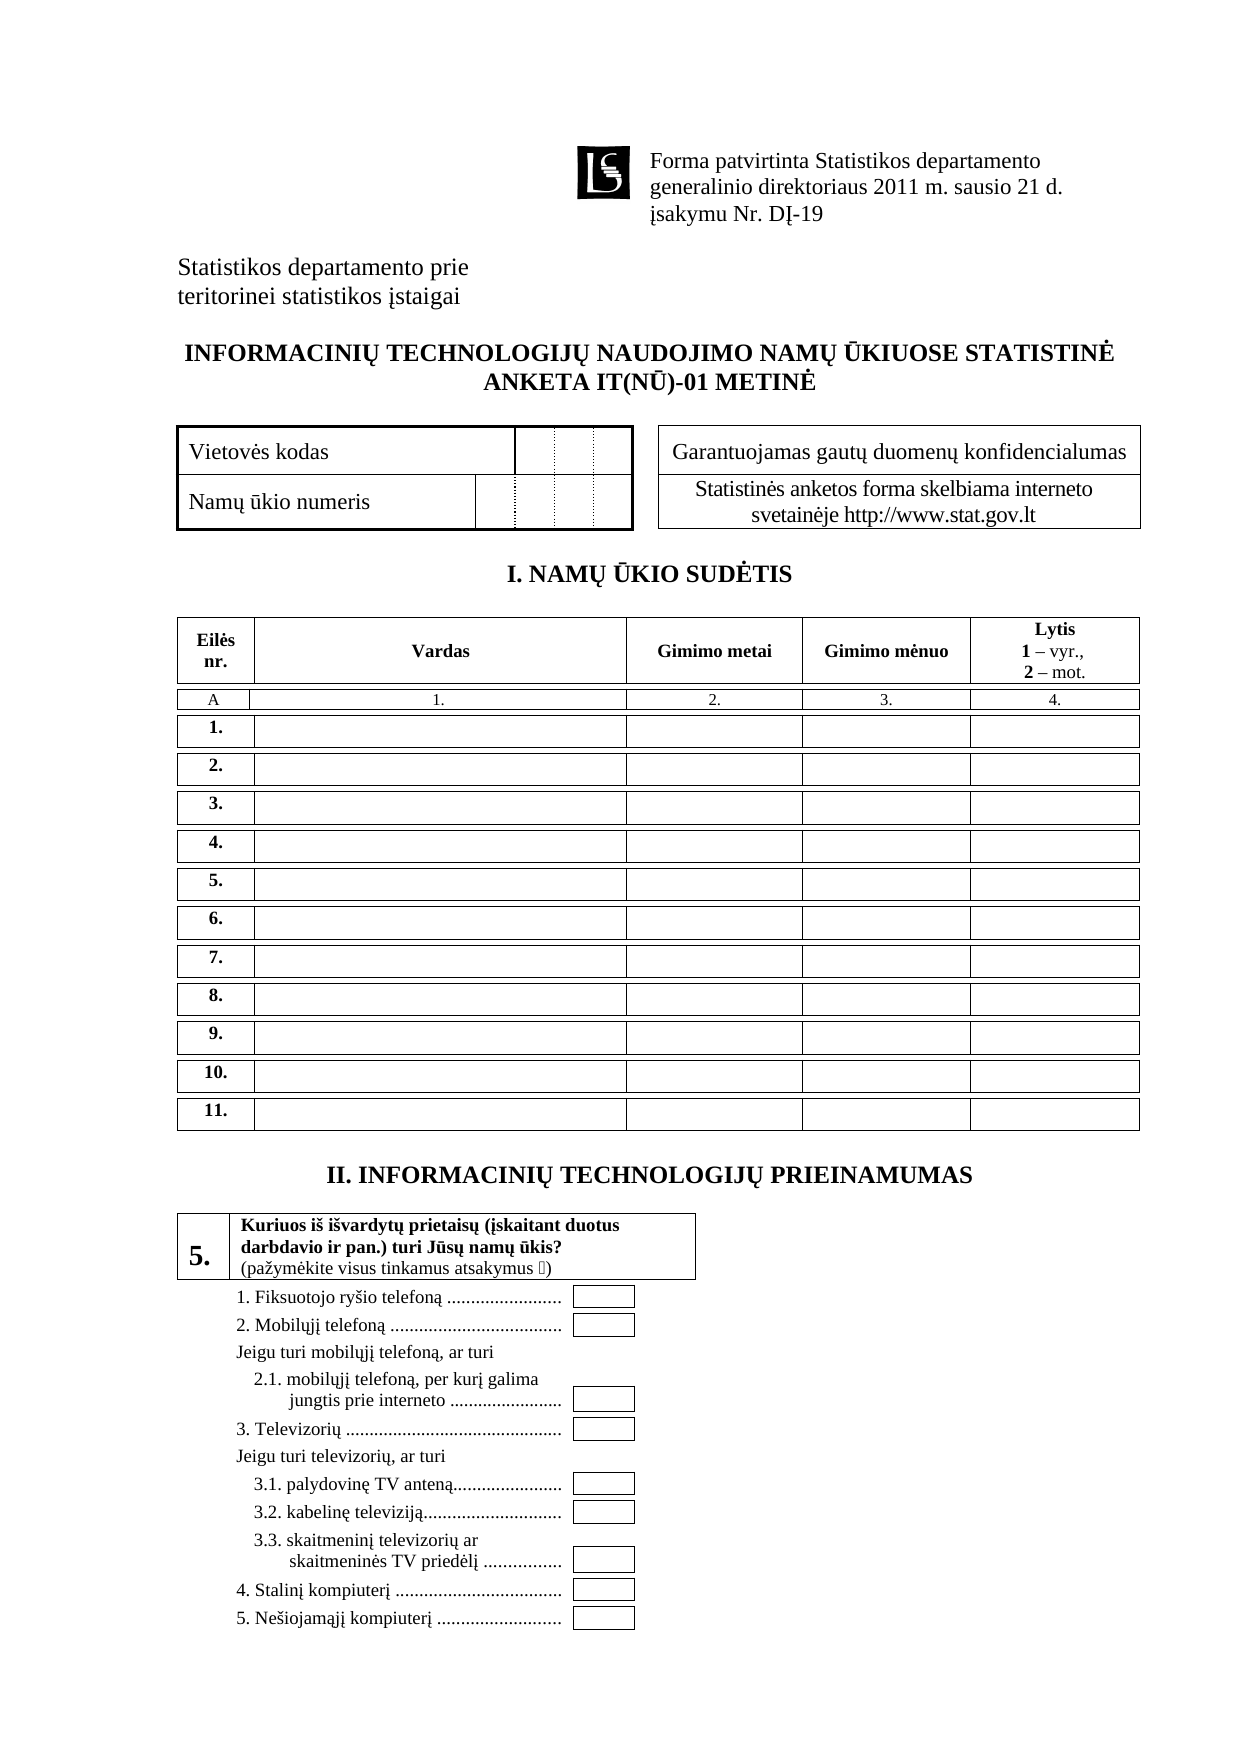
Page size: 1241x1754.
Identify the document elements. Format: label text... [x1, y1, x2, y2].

table_cell [627, 1093, 802, 1098]
table_cell [635, 1629, 696, 1634]
table_cell [803, 869, 970, 900]
table_cell [574, 1280, 634, 1284]
table_cell [971, 716, 1139, 747]
table_cell 2. Mobilųjį telefoną [225, 1313, 573, 1336]
table_cell [803, 984, 970, 1015]
table_cell [627, 684, 802, 688]
table_cell [803, 716, 970, 747]
table_cell [177, 748, 254, 753]
table_cell [225, 1629, 574, 1634]
table_cell [635, 1606, 696, 1629]
table_cell [971, 869, 1139, 900]
table_cell [225, 1572, 574, 1578]
table_cell [574, 1501, 634, 1523]
table_cell [802, 863, 970, 868]
table_cell [255, 1061, 626, 1092]
table_cell [225, 1467, 574, 1472]
table_cell 3.2. kabelinę televiziją [225, 1500, 573, 1523]
table_cell [803, 792, 970, 824]
table_cell [802, 1093, 970, 1098]
table_cell [971, 907, 1139, 939]
table_cell [802, 940, 970, 944]
text Statistikos departamento prie [177, 252, 1122, 281]
table_cell Jeigu turi televizorių, ar turi [225, 1445, 574, 1467]
table_cell [574, 1418, 634, 1439]
table_cell [627, 940, 802, 944]
table_cell [574, 1387, 634, 1411]
table_cell [803, 1099, 970, 1130]
table_cell [255, 792, 626, 824]
table_header Eilės nr. [178, 618, 254, 683]
table_cell [802, 978, 970, 983]
table_cell 5. [178, 869, 254, 900]
table_cell [803, 754, 970, 785]
table_header [516, 428, 554, 474]
table_cell [627, 710, 802, 714]
table_cell [177, 1440, 225, 1445]
table_cell [971, 792, 1139, 824]
table_cell [177, 710, 254, 714]
table_cell [255, 946, 626, 977]
table_cell [635, 1472, 696, 1494]
table_cell [970, 710, 1139, 714]
table_cell [802, 684, 970, 688]
table_cell [635, 1285, 696, 1307]
table_cell [574, 1441, 634, 1445]
table_cell [635, 1411, 696, 1417]
table_cell [177, 684, 254, 688]
table_cell [225, 1600, 574, 1606]
text I. NAMŲ ŪKIO SUDĖTIS [177, 559, 1122, 588]
table_cell [635, 1523, 696, 1528]
table_cell [635, 1440, 696, 1445]
table_header [554, 428, 593, 474]
table_cell [515, 475, 554, 528]
table_cell [802, 1016, 970, 1021]
table_cell 9. [178, 1022, 254, 1054]
text II. INFORMACINIŲ TECHNOLOGIJŲ PRIEINAMUMAS [177, 1160, 1122, 1189]
table_cell [177, 1467, 225, 1472]
table_cell [255, 754, 626, 785]
table_cell [802, 825, 970, 829]
table_cell [635, 1578, 696, 1600]
table_cell [255, 1099, 626, 1130]
table_cell [177, 1600, 225, 1606]
table_cell [177, 1472, 225, 1494]
table_cell [627, 792, 802, 824]
table_cell [476, 475, 515, 528]
table_cell [177, 1055, 254, 1059]
table_cell [255, 1022, 626, 1054]
table_cell [970, 786, 1139, 791]
table_cell [255, 984, 626, 1015]
table_cell [627, 825, 802, 829]
table_cell [635, 1417, 696, 1439]
table_cell [254, 1016, 627, 1021]
table_cell [970, 748, 1139, 753]
table_cell [635, 1445, 696, 1467]
table_cell [177, 1341, 225, 1363]
table_cell 7. [178, 946, 254, 977]
table_cell [254, 825, 627, 829]
table_cell [574, 1573, 634, 1578]
table_cell [574, 1412, 634, 1417]
table_cell [225, 1307, 574, 1313]
table_cell [574, 1314, 634, 1336]
table_cell 5. Nešiojamąjį kompiuterį [225, 1606, 573, 1629]
table_cell [177, 1529, 225, 1572]
table_cell [970, 1016, 1139, 1021]
table_cell [574, 1363, 634, 1368]
table_cell [635, 1467, 696, 1472]
table_cell [971, 946, 1139, 977]
table_cell A [178, 690, 249, 709]
table_cell Jeigu turi mobilųjį telefoną, ar turi [225, 1341, 574, 1363]
table_cell [627, 748, 802, 753]
text teritorinei statistikos įstaigai [177, 281, 1122, 310]
table_cell 2. [627, 690, 802, 709]
table_cell 3.1. palydovinę TV anteną [225, 1472, 573, 1494]
table_cell [635, 1494, 696, 1500]
table_cell [254, 684, 627, 688]
table_cell [177, 1368, 225, 1411]
table_cell [254, 901, 627, 906]
table_cell [802, 901, 970, 906]
table_cell 4. Stalinį kompiuterį [225, 1578, 573, 1600]
table_cell [177, 1313, 225, 1336]
table_cell [574, 1547, 634, 1572]
table_cell [627, 754, 802, 785]
table_header [594, 428, 631, 474]
table_cell [627, 831, 802, 862]
table_cell [574, 1467, 634, 1472]
table_cell [177, 863, 254, 868]
table_cell [970, 901, 1139, 906]
table_cell [634, 474, 658, 528]
table_cell [254, 978, 627, 983]
table_cell [177, 1411, 225, 1417]
table_cell [802, 1055, 970, 1059]
table_cell [635, 1600, 696, 1606]
table_cell [177, 1093, 254, 1098]
table_cell [627, 1016, 802, 1021]
table_cell [574, 1495, 634, 1500]
table_cell [971, 984, 1139, 1015]
table_cell 3. Televizorių [225, 1417, 573, 1439]
table_cell [970, 940, 1139, 944]
text Forma patvirtinta Statistikos departamento generalinio direktoriaus 2011 m. sausio 21 d. įsakymu Nr. DĮ-19 [649, 147, 1122, 226]
table_cell [971, 831, 1139, 862]
table_cell [627, 907, 802, 939]
table_cell 10. [178, 1061, 254, 1092]
table_cell [970, 863, 1139, 868]
table_cell [802, 748, 970, 753]
table_cell 11. [178, 1099, 254, 1130]
table_cell [225, 1363, 574, 1368]
text Informacinių technologijŲ naudoJimo namų ūkiuose STATISTINĖ Anketa IT(NŪ)-01 metinė [177, 338, 1122, 396]
table_cell [627, 716, 802, 747]
table_header Kuriuos iš išvardytų prietaisų (įskaitant duotus darbdavio ir pan.) turi Jūsų namų ūkis? (pažymėkite visus tinkamus atsakymus X) [230, 1214, 695, 1279]
table_cell [971, 754, 1139, 785]
table_cell [635, 1280, 696, 1284]
table_cell [177, 1629, 225, 1634]
table_cell [177, 1606, 225, 1629]
table_header Vietovės kodas [179, 428, 476, 474]
table_cell [627, 978, 802, 983]
table_cell [635, 1313, 696, 1336]
table_cell [574, 1601, 634, 1606]
table_cell [225, 1411, 574, 1417]
table_cell [574, 1630, 634, 1634]
table_cell [635, 1500, 696, 1523]
table_cell [627, 1099, 802, 1130]
table_cell [635, 1307, 696, 1313]
table_header Gimimo metai [627, 618, 802, 683]
table_cell [177, 786, 254, 791]
table_cell [225, 1280, 574, 1284]
table_cell [177, 825, 254, 829]
table_cell [594, 475, 631, 528]
table_cell [971, 1061, 1139, 1092]
table_cell [627, 946, 802, 977]
table_cell Statistinės anketos forma skelbiama interneto svetainėje http://www.stat.gov.lt [659, 475, 1140, 528]
table_cell [627, 869, 802, 900]
table_cell [574, 1341, 634, 1363]
table_cell 4. [971, 690, 1139, 709]
table_cell [635, 1363, 696, 1368]
table_cell [255, 831, 626, 862]
table_cell [627, 1055, 802, 1059]
table_cell [255, 869, 626, 900]
table_cell [971, 1022, 1139, 1054]
table_cell [803, 907, 970, 939]
table_cell [627, 863, 802, 868]
table_cell 3. [178, 792, 254, 824]
table_cell [970, 978, 1139, 983]
table_cell [177, 1417, 225, 1439]
table_cell [635, 1529, 696, 1572]
table_cell 2.1. mobilųjį telefoną, per kurį galima jungtis prie interneto [225, 1368, 574, 1411]
table_cell [635, 1368, 696, 1411]
table_cell 4. [178, 831, 254, 862]
table_cell [635, 1336, 696, 1341]
table_cell [177, 1307, 225, 1313]
table_cell [574, 1445, 634, 1467]
table_cell [574, 1286, 634, 1307]
table_cell 3.3. skaitmeninį televizorių ar skaitmeninės TV priedėlį [225, 1529, 574, 1572]
table_cell [255, 716, 626, 747]
table_cell [970, 684, 1139, 688]
table_cell [802, 710, 970, 714]
table_cell [177, 1494, 225, 1500]
table_header Gimimo mėnuo [803, 618, 970, 683]
table_cell [627, 786, 802, 791]
table_cell [574, 1473, 634, 1494]
table_cell [627, 984, 802, 1015]
table_cell 1. [250, 690, 626, 709]
table_cell [803, 831, 970, 862]
table_cell [177, 1285, 225, 1307]
table_header Vardas [255, 618, 626, 683]
table_cell 1. [178, 716, 254, 747]
table_header [634, 425, 658, 474]
table_cell [177, 940, 254, 944]
table_cell [803, 946, 970, 977]
table_cell [255, 907, 626, 939]
table_cell [177, 1500, 225, 1523]
table_cell [225, 1494, 574, 1500]
table_cell [803, 1061, 970, 1092]
table_cell [254, 940, 627, 944]
table_cell [177, 1016, 254, 1021]
table_cell [635, 1341, 696, 1363]
table_cell [177, 1363, 225, 1368]
table_cell 8. [178, 984, 254, 1015]
table_cell [177, 1572, 225, 1578]
table_cell [970, 1093, 1139, 1098]
table_cell [574, 1524, 634, 1528]
table_cell [803, 1022, 970, 1054]
table_cell [254, 1093, 627, 1098]
table_cell [970, 825, 1139, 829]
table_cell [574, 1368, 634, 1386]
table_cell [225, 1440, 574, 1445]
table_cell [574, 1308, 634, 1313]
table_cell [177, 1280, 225, 1284]
table_cell 6. [178, 907, 254, 939]
table_cell [635, 1572, 696, 1578]
table_cell [254, 748, 627, 753]
table_cell [627, 901, 802, 906]
table_cell 1. Fiksuotojo ryšio telefoną [225, 1285, 573, 1307]
table_cell [254, 863, 627, 868]
table_header 5. [178, 1214, 229, 1279]
table_cell [177, 1445, 225, 1467]
table_cell 3. [803, 690, 970, 709]
table_cell [254, 710, 627, 714]
table_cell [627, 1061, 802, 1092]
table_header Lytis 1 – vyr., 2 – mot. [971, 618, 1139, 683]
table_cell [254, 1055, 627, 1059]
table_cell [254, 786, 627, 791]
table_cell 2. [178, 754, 254, 785]
table_cell [627, 1022, 802, 1054]
table_header [476, 428, 514, 474]
table_cell [177, 1523, 225, 1528]
table_cell Namų ūkio numeris [179, 475, 475, 528]
table_cell [177, 1578, 225, 1600]
table_cell [970, 1055, 1139, 1059]
table_cell [574, 1579, 634, 1600]
table_cell [802, 786, 970, 791]
table_cell [177, 1336, 225, 1341]
table_cell [574, 1337, 634, 1341]
table_cell [574, 1607, 634, 1629]
table_cell [177, 901, 254, 906]
table_cell [177, 978, 254, 983]
table_cell [574, 1529, 634, 1546]
table_cell [225, 1336, 574, 1341]
table_cell [225, 1523, 574, 1528]
table_header Garantuojamas gautų duomenų konfidencialumas [659, 426, 1140, 474]
table_cell [971, 1099, 1139, 1130]
table_cell [554, 475, 593, 528]
